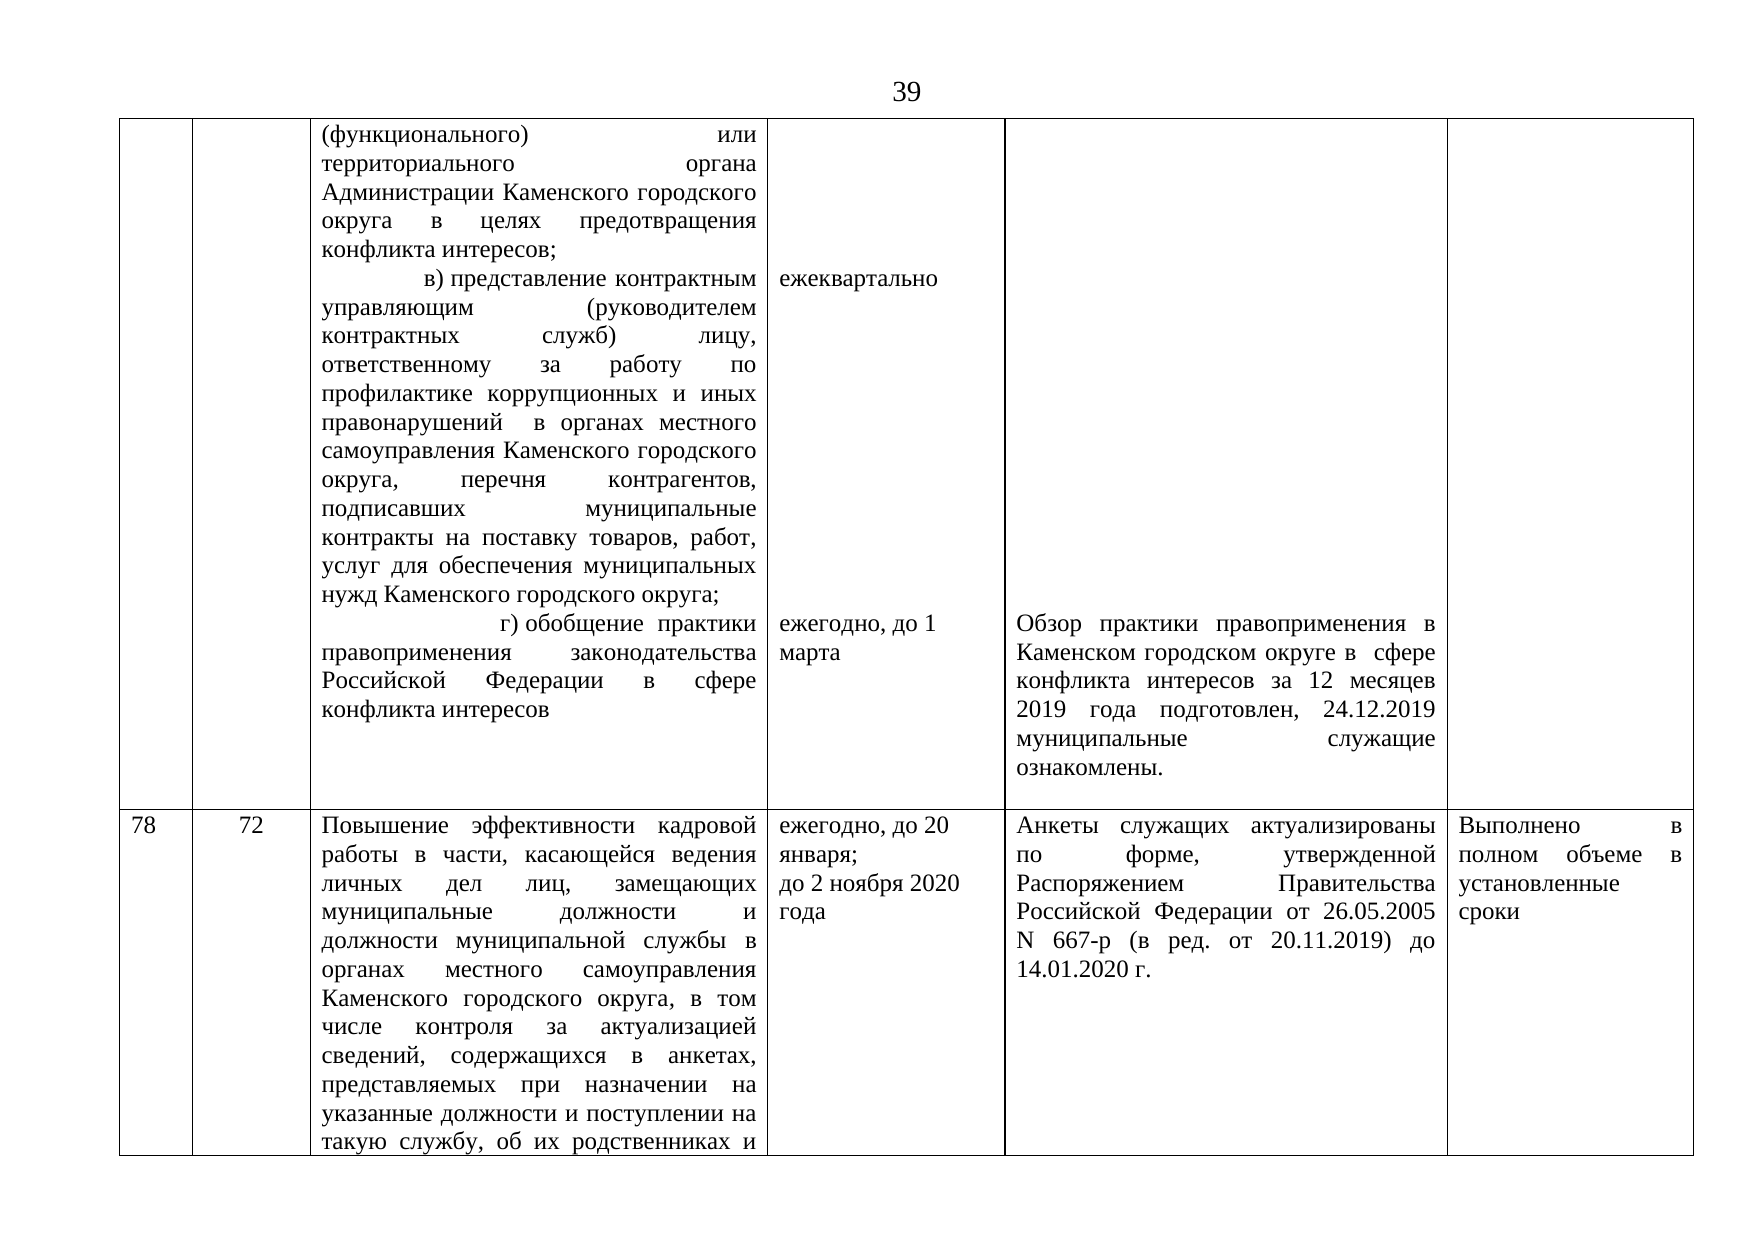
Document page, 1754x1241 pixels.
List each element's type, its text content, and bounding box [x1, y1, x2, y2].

table_cell ежегодно, до 20 января; до 2 ноября 2020 года [768, 810, 1004, 1155]
table_cell Повышение эффективности кадровой работы в части, касающейся ведения личных дел лиц, замещающих муниципальные должности и должности муниципальной службы в органах местного самоуправления Каменского городского округа, в том числе контроля за актуализацией сведений, содержащихся в анкетах, представляемых при назначении на указанные должности и поступлении на такую службу, об их родственниках и [311, 810, 767, 1155]
table_cell Обзор практики правоприменения в Каменском городском округе в сфере конфликта интересов за 12 месяцев 2019 года подготовлен, 24.12.2019 муниципальные служащие ознакомлены. [1006, 119, 1447, 809]
table_cell Анкеты служащих актуализированы по форме, утвержденной Распоряжением Правительства Российской Федерации от 26.05.2005 N 667-р (в ред. от 20.11.2019) до 14.01.2020 г. [1006, 810, 1447, 1155]
table_cell 78 [120, 810, 192, 1155]
table_cell [1448, 119, 1693, 809]
table_cell [193, 119, 310, 809]
table_cell [120, 119, 192, 809]
table_cell (функционального) или территориального органа Администрации Каменского городского округа в целях предотвращения конфликта интересов; в) представление контрактным управляющим (руководителем контрактных служб) лицу, ответственному за работу по профилактике коррупционных и иных правонарушений в органах местного самоуправления Каменского городского округа, перечня контрагентов, подписавших муниципальные контракты на поставку товаров, работ, услуг для обеспечения муниципальных нужд Каменского городского округа; г) обобщение практики правоприменения законодательства Российской Федерации в сфере конфликта интересов [311, 119, 767, 809]
table_cell Выполнено в полном объеме в установленные сроки [1448, 810, 1693, 1155]
table_cell 72 [193, 810, 310, 1155]
table_cell ежеквартально ежегодно, до 1 марта [768, 119, 1004, 809]
